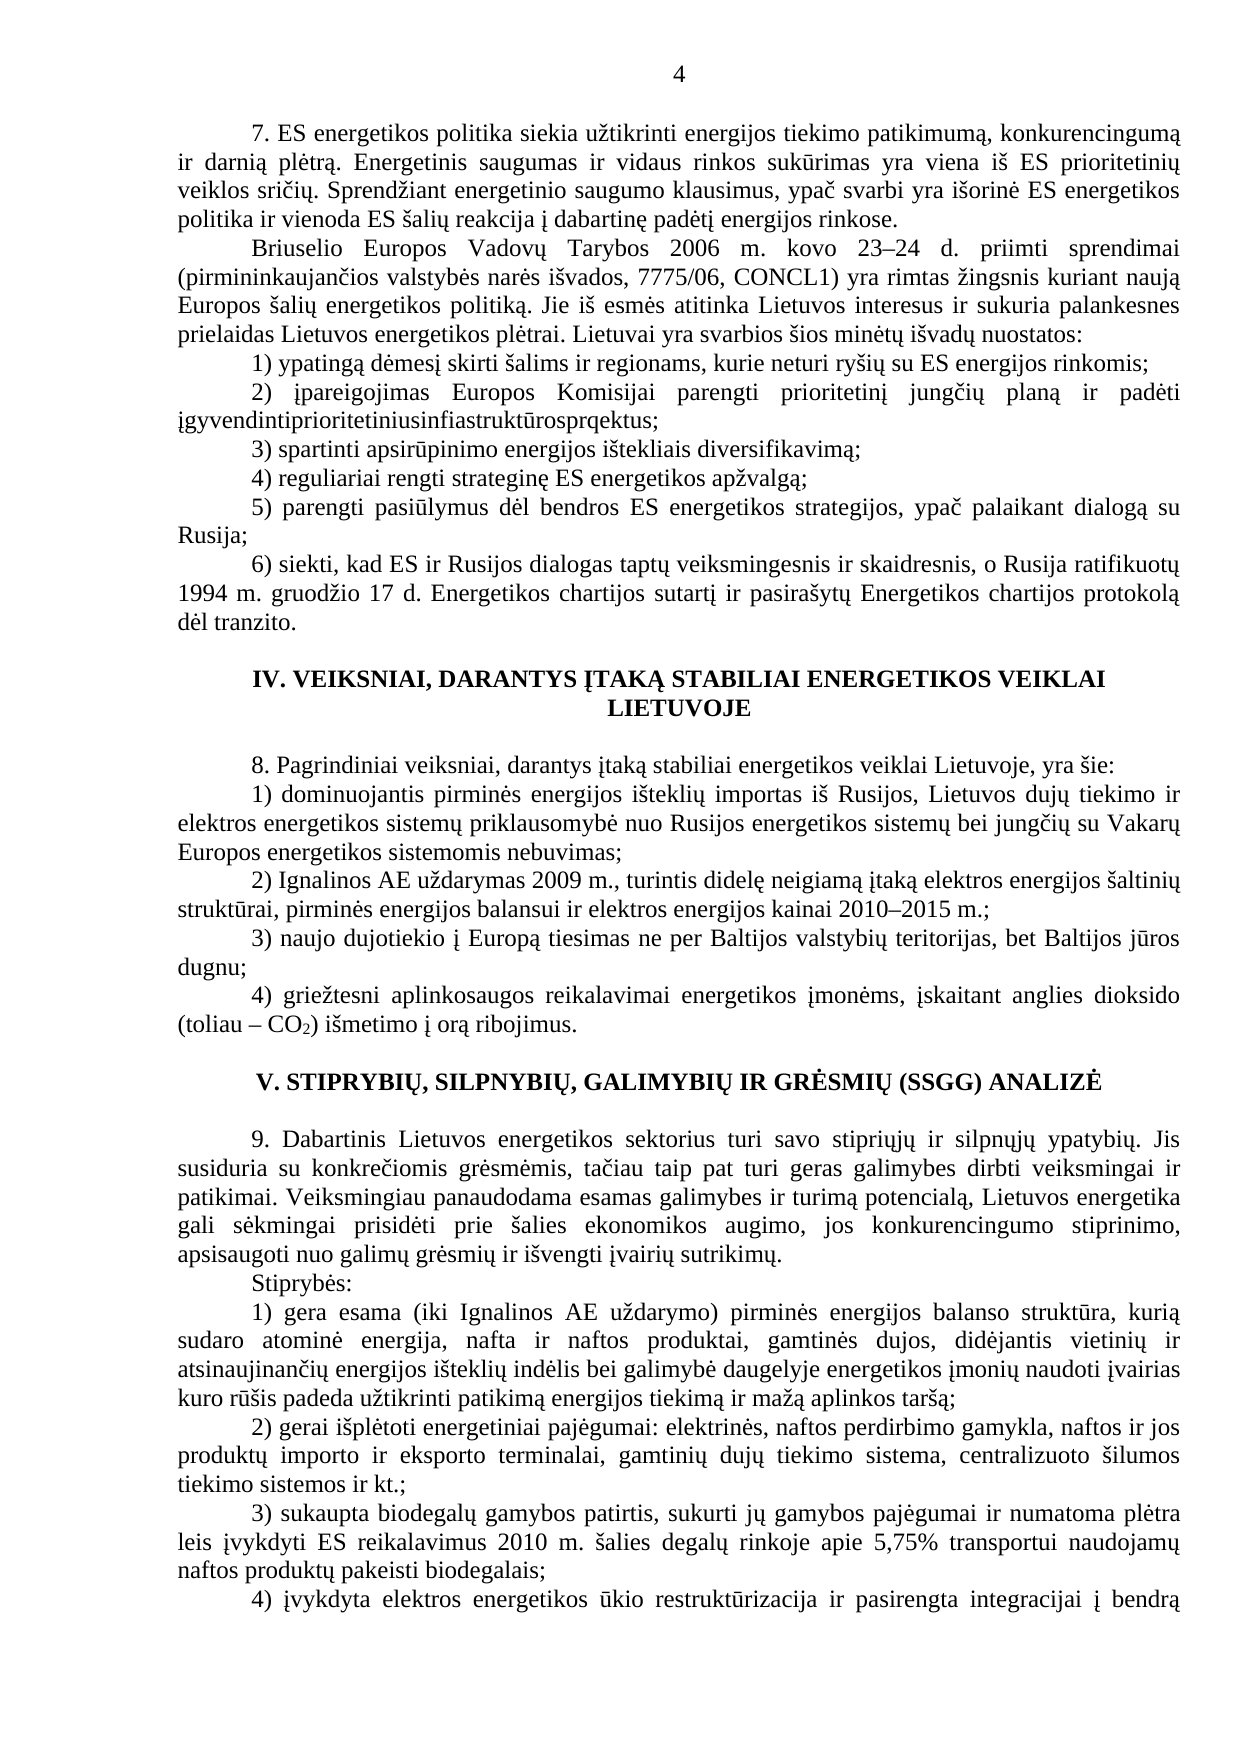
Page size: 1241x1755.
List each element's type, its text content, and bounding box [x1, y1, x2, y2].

text IV. VEIKSNIAI, DARANTYS ĮTAKĄ STABILIAI ENERGETIKOS VEIKLAI LIETUVOJE [177, 664, 1181, 722]
text 5) parengti pasiūlymus dėl bendros ES energetikos strategijos, ypač palaikant dialogą su Rusija; [177, 492, 1181, 549]
text 3) naujo dujotiekio į Europą tiesimas ne per Baltijos valstybių teritorijas, bet Baltijos jūros dugnu; [177, 923, 1181, 981]
text 3) spartinti apsirūpinimo energijos ištekliais diversifikavimą; [177, 434, 1181, 463]
text Stiprybės: [177, 1268, 1181, 1297]
text 2) gerai išplėtoti energetiniai pajėgumai: elektrinės, naftos perdirbimo gamykla, naftos ir jos produktų importo ir eksporto terminalai, gamtinių dujų tiekimo sistema, centralizuoto šilumos tiekimo sistemos ir kt.; [177, 1412, 1181, 1498]
text 1) ypatingą dėmesį skirti šalims ir regionams, kurie neturi ryšių su ES energijos rinkomis; [177, 348, 1181, 377]
text 1) dominuojantis pirminės energijos išteklių importas iš Rusijos, Lietuvos dujų tiekimo ir elektros energetikos sistemų priklausomybė nuo Rusijos energetikos sistemų bei jungčių su Vakarų Europos energetikos sistemomis nebuvimas; [177, 779, 1181, 866]
text 7. ES energetikos politika siekia užtikrinti energijos tiekimo patikimumą, konkurencingumą ir darnią plėtrą. Energetinis saugumas ir vidaus rinkos sukūrimas yra viena iš ES prioritetinių veiklos sričių. Sprendžiant energetinio saugumo klausimus, ypač svarbi yra išorinė ES energetikos politika ir vienoda ES šalių reakcija į dabartinę padėtį energijos rinkose. [177, 118, 1181, 233]
text 4) reguliariai rengti strateginę ES energetikos apžvalgą; [177, 463, 1181, 492]
text 6) siekti, kad ES ir Rusijos dialogas taptų veiksmingesnis ir skaidresnis, o Rusija ratifikuotų 1994 m. gruodžio 17 d. Energetikos chartijos sutartį ir pasirašytų Energetikos chartijos protokolą dėl tranzito. [177, 549, 1181, 636]
text 3) sukaupta biodegalų gamybos patirtis, sukurti jų gamybos pajėgumai ir numatoma plėtra leis įvykdyti ES reikalavimus 2010 m. šalies degalų rinkoje apie 5,75% transportui naudojamų naftos produktų pakeisti biodegalais; [177, 1498, 1181, 1584]
text 4) griežtesni aplinkosaugos reikalavimai energetikos įmonėms, įskaitant anglies dioksido (toliau – CO2) išmetimo į orą ribojimus. [177, 981, 1181, 1038]
text Briuselio Europos Vadovų Tarybos 2006 m. kovo 23–24 d. priimti sprendimai (pirmininkaujančios valstybės narės išvados, 7775/06, CONCL1) yra rimtas žingsnis kuriant naują Europos šalių energetikos politiką. Jie iš esmės atitinka Lietuvos interesus ir sukuria palankesnes prielaidas Lietuvos energetikos plėtrai. Lietuvai yra svarbios šios minėtų išvadų nuostatos: [177, 233, 1181, 348]
text 1) gera esama (iki Ignalinos AE uždarymo) pirminės energijos balanso struktūra, kurią sudaro atominė energija, nafta ir naftos produktai, gamtinės dujos, didėjantis vietinių ir atsinaujinančių energijos išteklių indėlis bei galimybė daugelyje energetikos įmonių naudoti įvairias kuro rūšis padeda užtikrinti patikimą energijos tiekimą ir mažą aplinkos taršą; [177, 1297, 1181, 1412]
text 4) įvykdyta elektros energetikos ūkio restruktūrizacija ir pasirengta integracijai į bendrą [177, 1584, 1181, 1613]
text V. STIPRYBIŲ, SILPNYBIŲ, GALIMYBIŲ IR GRĖSMIŲ (SSGG) ANALIZĖ [177, 1067, 1181, 1096]
text 2) įpareigojimas Europos Komisijai parengti prioritetinį jungčių planą ir padėti įgyvendintiprioritetiniusinfiastruktūrosprqektus; [177, 377, 1181, 434]
text 2) Ignalinos AE uždarymas 2009 m., turintis didelę neigiamą įtaką elektros energijos šaltinių struktūrai, pirminės energijos balansui ir elektros energijos kainai 2010–2015 m.; [177, 866, 1181, 923]
text 8. Pagrindiniai veiksniai, darantys įtaką stabiliai energetikos veiklai Lietuvoje, yra šie: [177, 751, 1181, 779]
text 9. Dabartinis Lietuvos energetikos sektorius turi savo stipriųjų ir silpnųjų ypatybių. Jis susiduria su konkrečiomis grėsmėmis, tačiau taip pat turi geras galimybes dirbti veiksmingai ir patikimai. Veiksmingiau panaudodama esamas galimybes ir turimą potencialą, Lietuvos energetika gali sėkmingai prisidėti prie šalies ekonomikos augimo, jos konkurencingumo stiprinimo, apsisaugoti nuo galimų grėsmių ir išvengti įvairių sutrikimų. [177, 1124, 1181, 1268]
